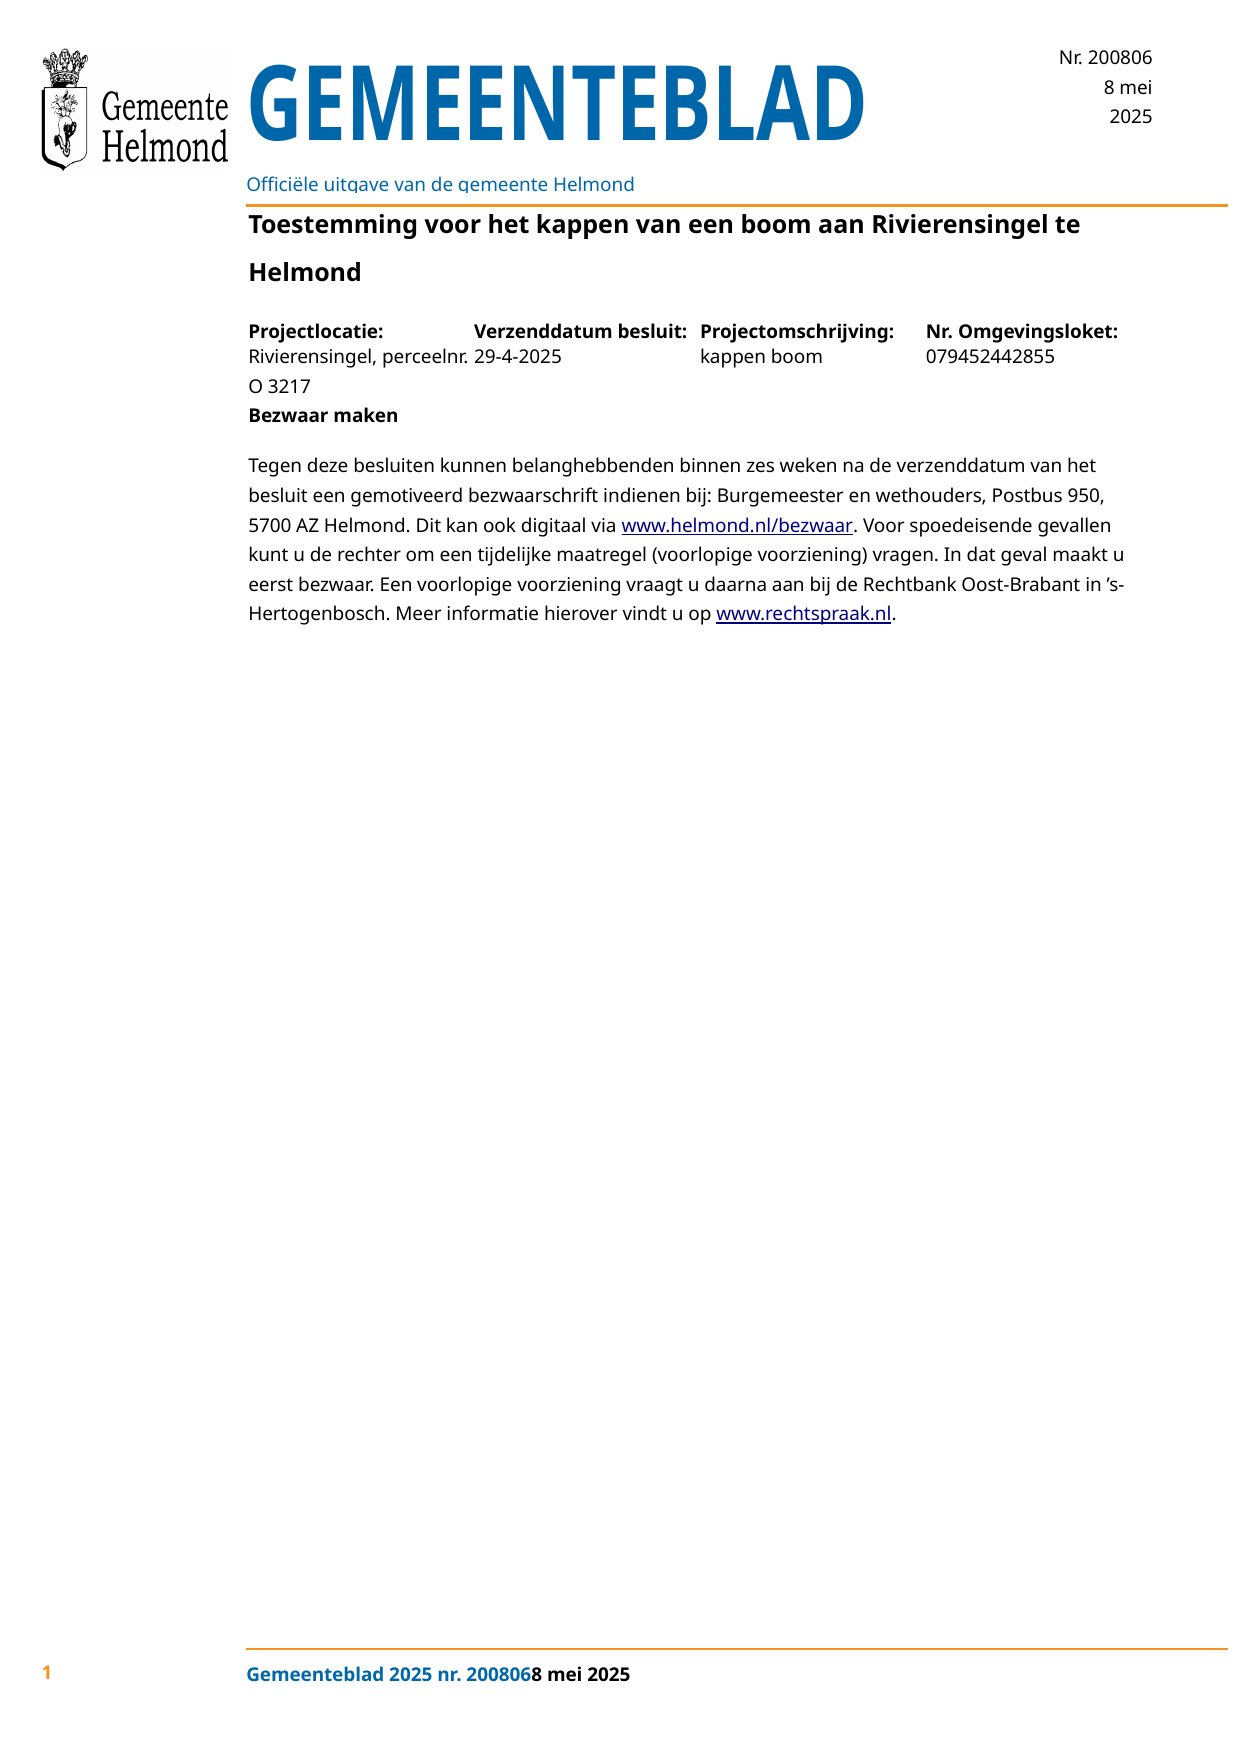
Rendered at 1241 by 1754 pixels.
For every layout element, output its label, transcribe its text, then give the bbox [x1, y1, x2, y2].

table_cell 29-4-2025 [474, 344, 700, 399]
table_header Projectlocatie: [248, 318, 474, 344]
table_header Projectomschrijving: [700, 318, 926, 344]
text Toestemming voor het kappen van een boom aan Rivierensingel te Helmond [248, 207, 1152, 288]
text Bezwaar maken [248, 402, 1152, 428]
table_header Nr. Omgevingsloket: [926, 318, 1152, 344]
picture [41, 47, 231, 172]
table_cell kappen boom [700, 344, 926, 399]
table_cell Rivierensingel, perceelnr. O 3217 [248, 344, 474, 399]
text Tegen deze besluiten kunnen belanghebbenden binnen zes weken na de verzenddatum van het besluit een gemotiveerd bezwaarschrift indienen bij: Burgemeester en wethouders, Postbus 950, 5700 AZ Helmond. Dit kan ook digitaal via www.helmond.nl/bezwaar. Voor spoedeisende gevallen kunt u de rechter om een tijdelijke maatregel (voorlopige voorziening) vragen. In dat geval maakt u eerst bezwaar. Een voorlopige voorziening vraagt u daarna aan bij de Rechtbank Oost-Brabant in ’s-Hertogenbosch. Meer informatie hierover vindt u op www.rechtspraak.nl. [248, 453, 1152, 626]
table_header Verzenddatum besluit: [474, 318, 700, 344]
table_cell 079452442855 [926, 344, 1152, 399]
